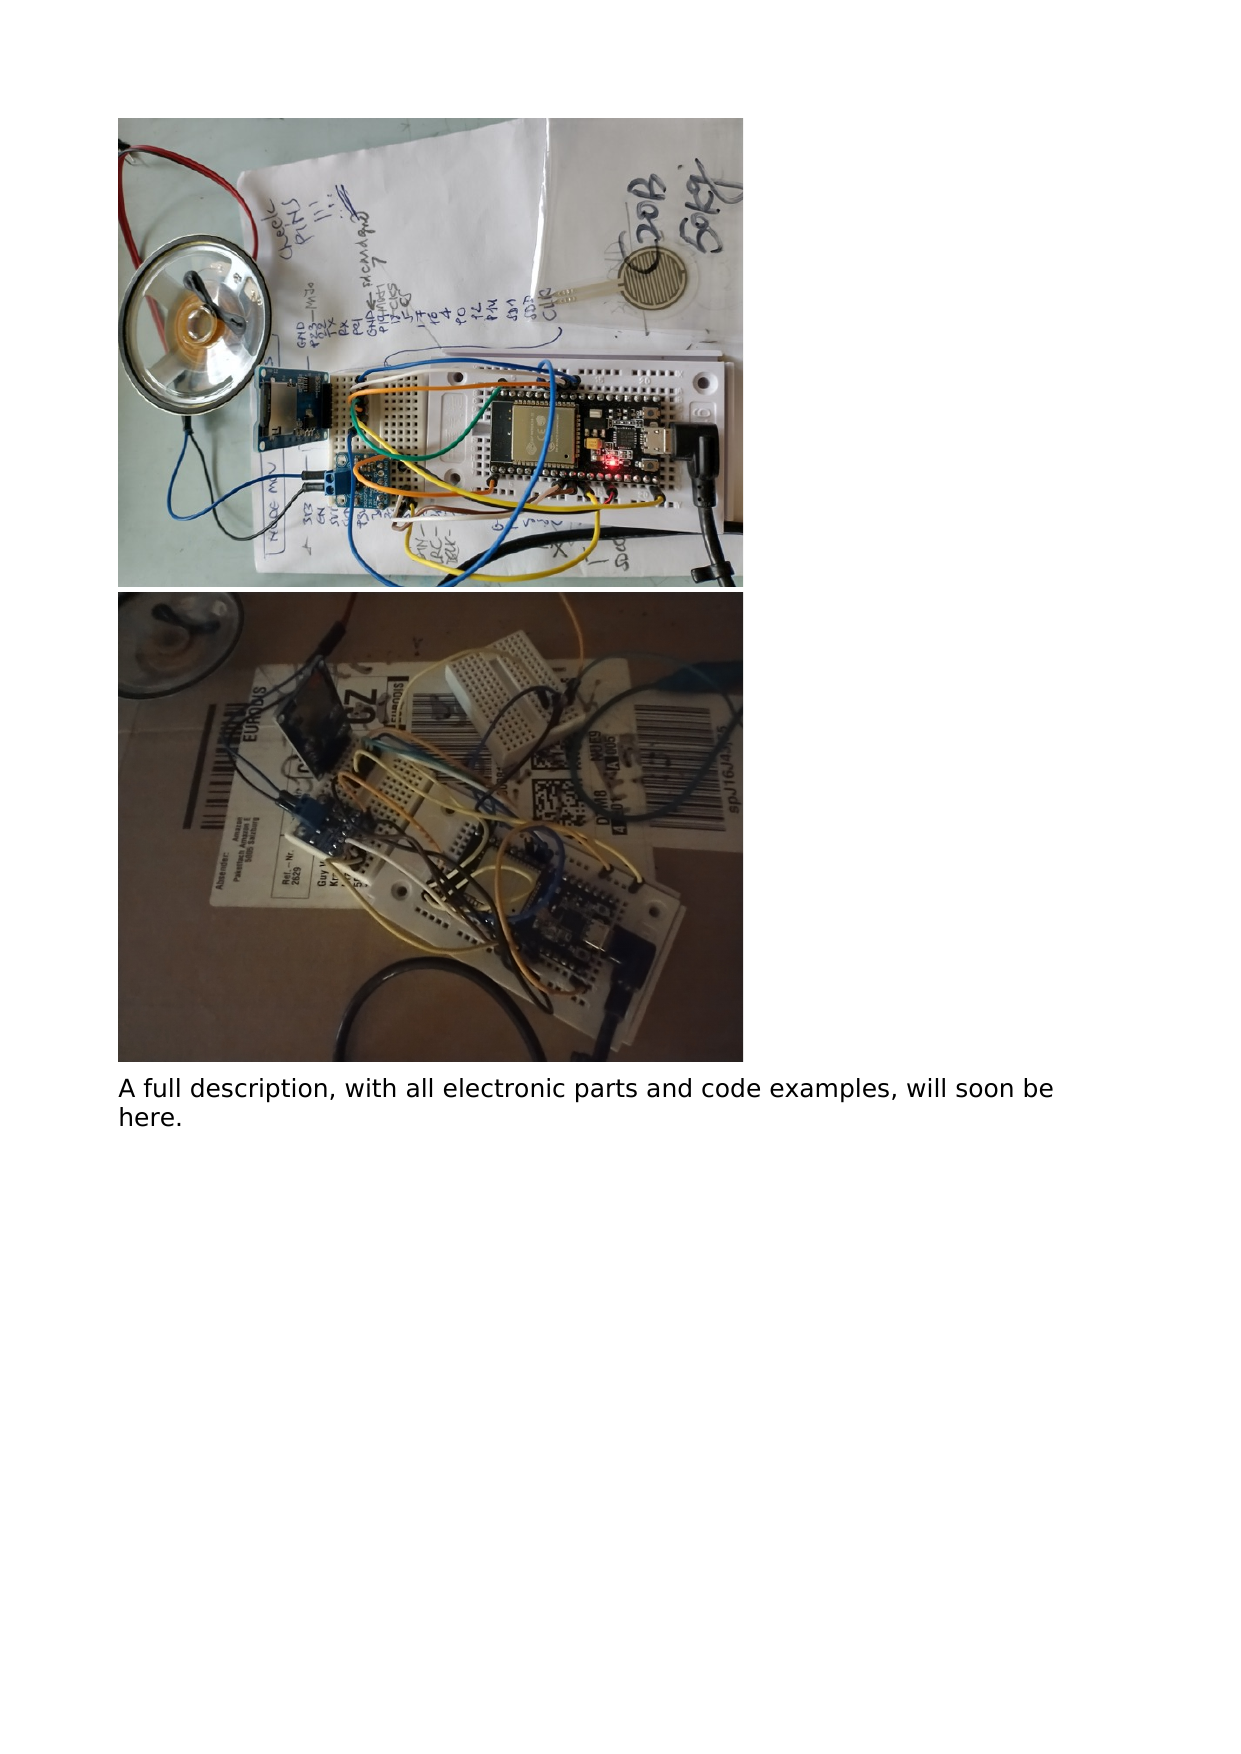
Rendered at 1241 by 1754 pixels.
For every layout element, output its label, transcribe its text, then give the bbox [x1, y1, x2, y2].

picture [118, 118, 744, 587]
picture [118, 592, 744, 1062]
text A full description, with all electronic parts and code examples, will soon be here. [118, 1074, 1122, 1132]
